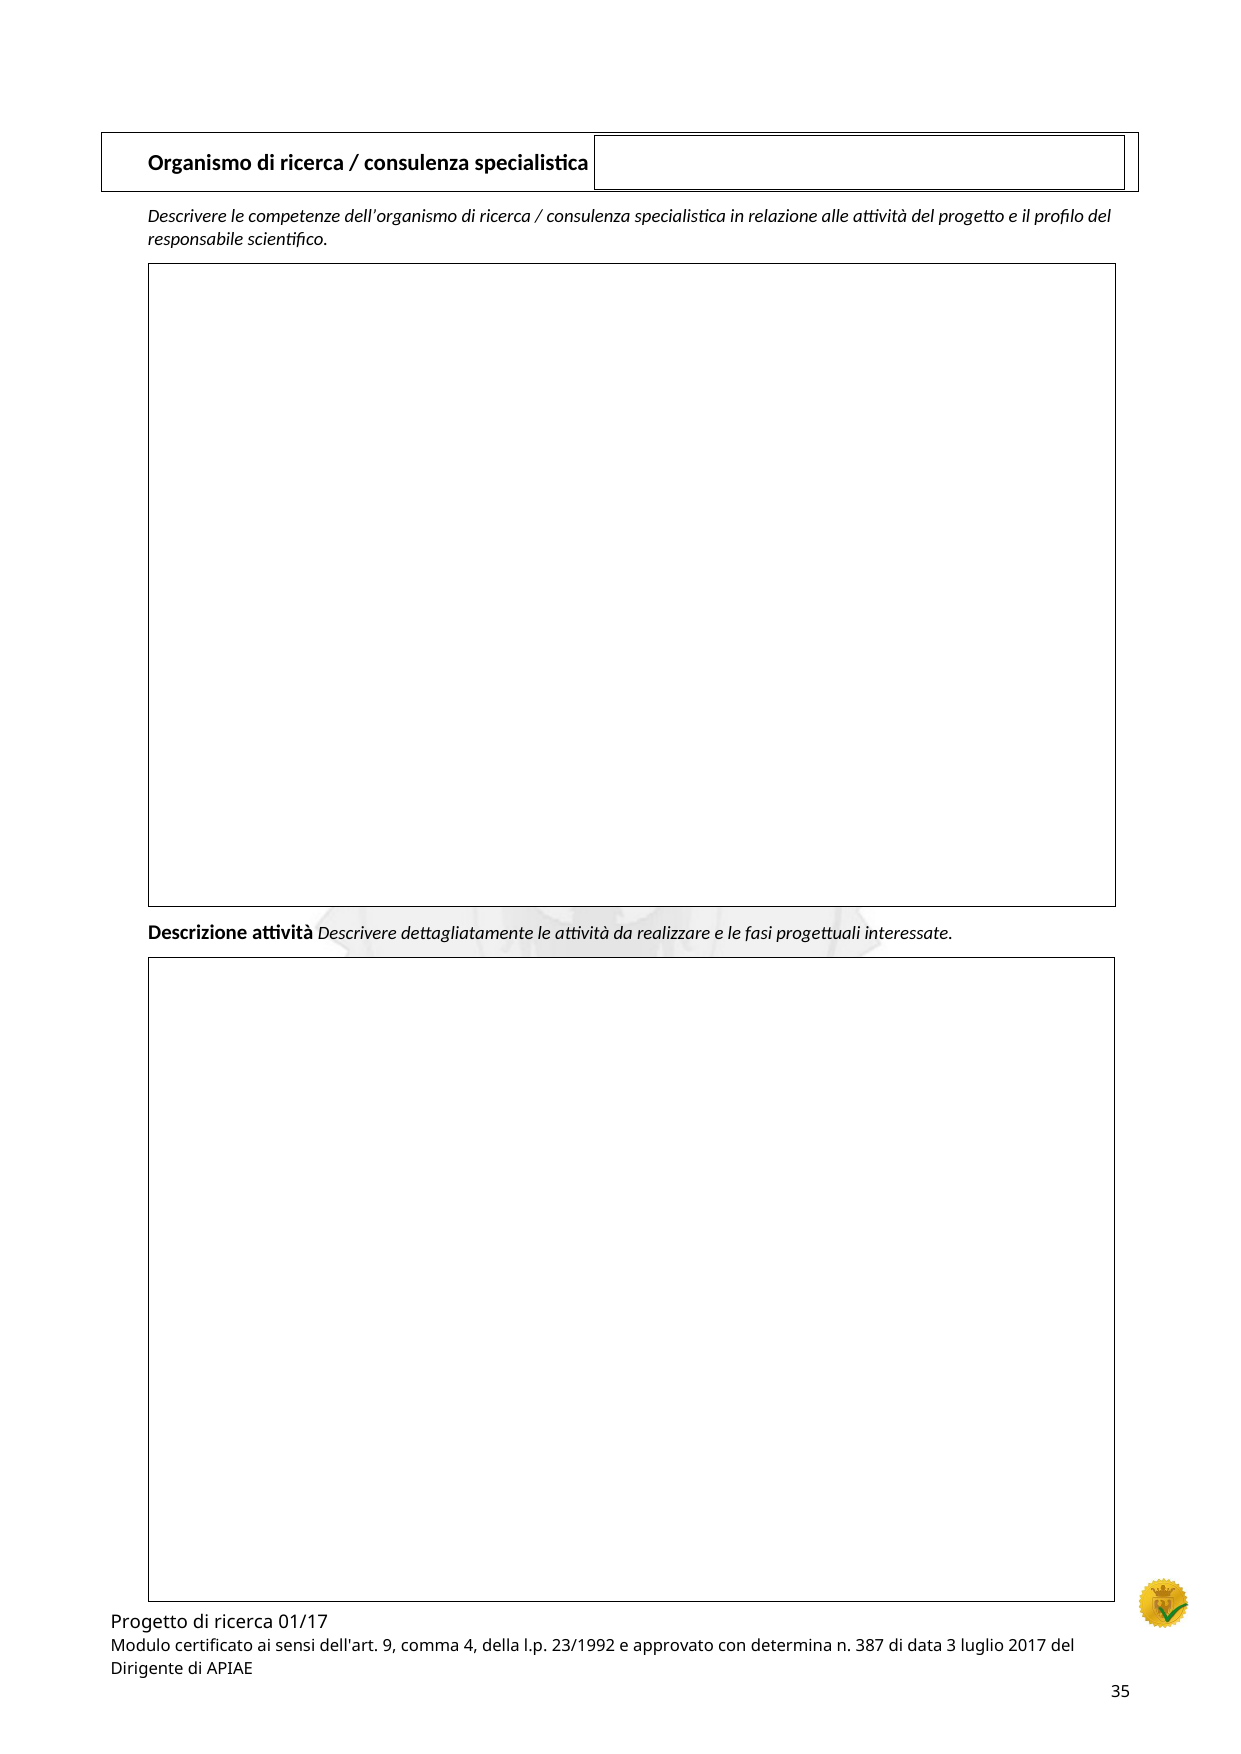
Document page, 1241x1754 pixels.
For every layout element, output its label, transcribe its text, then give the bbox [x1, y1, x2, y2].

picture [110, 56, 1130, 132]
text Descrizione attività Descrivere dettagliatamente le attività da realizzare e le fasi progettuali interessate. [148, 919, 1130, 944]
picture [110, 192, 1130, 1703]
picture [1138, 1578, 1190, 1628]
text Organismo di ricerca / consulenza specialistica [102, 133, 1138, 191]
text Descrivere le competenze dell’organismo di ricerca / consulenza specialistica in relazione alle attività del progetto e il profilo del responsabile scientifico. [148, 204, 1130, 250]
